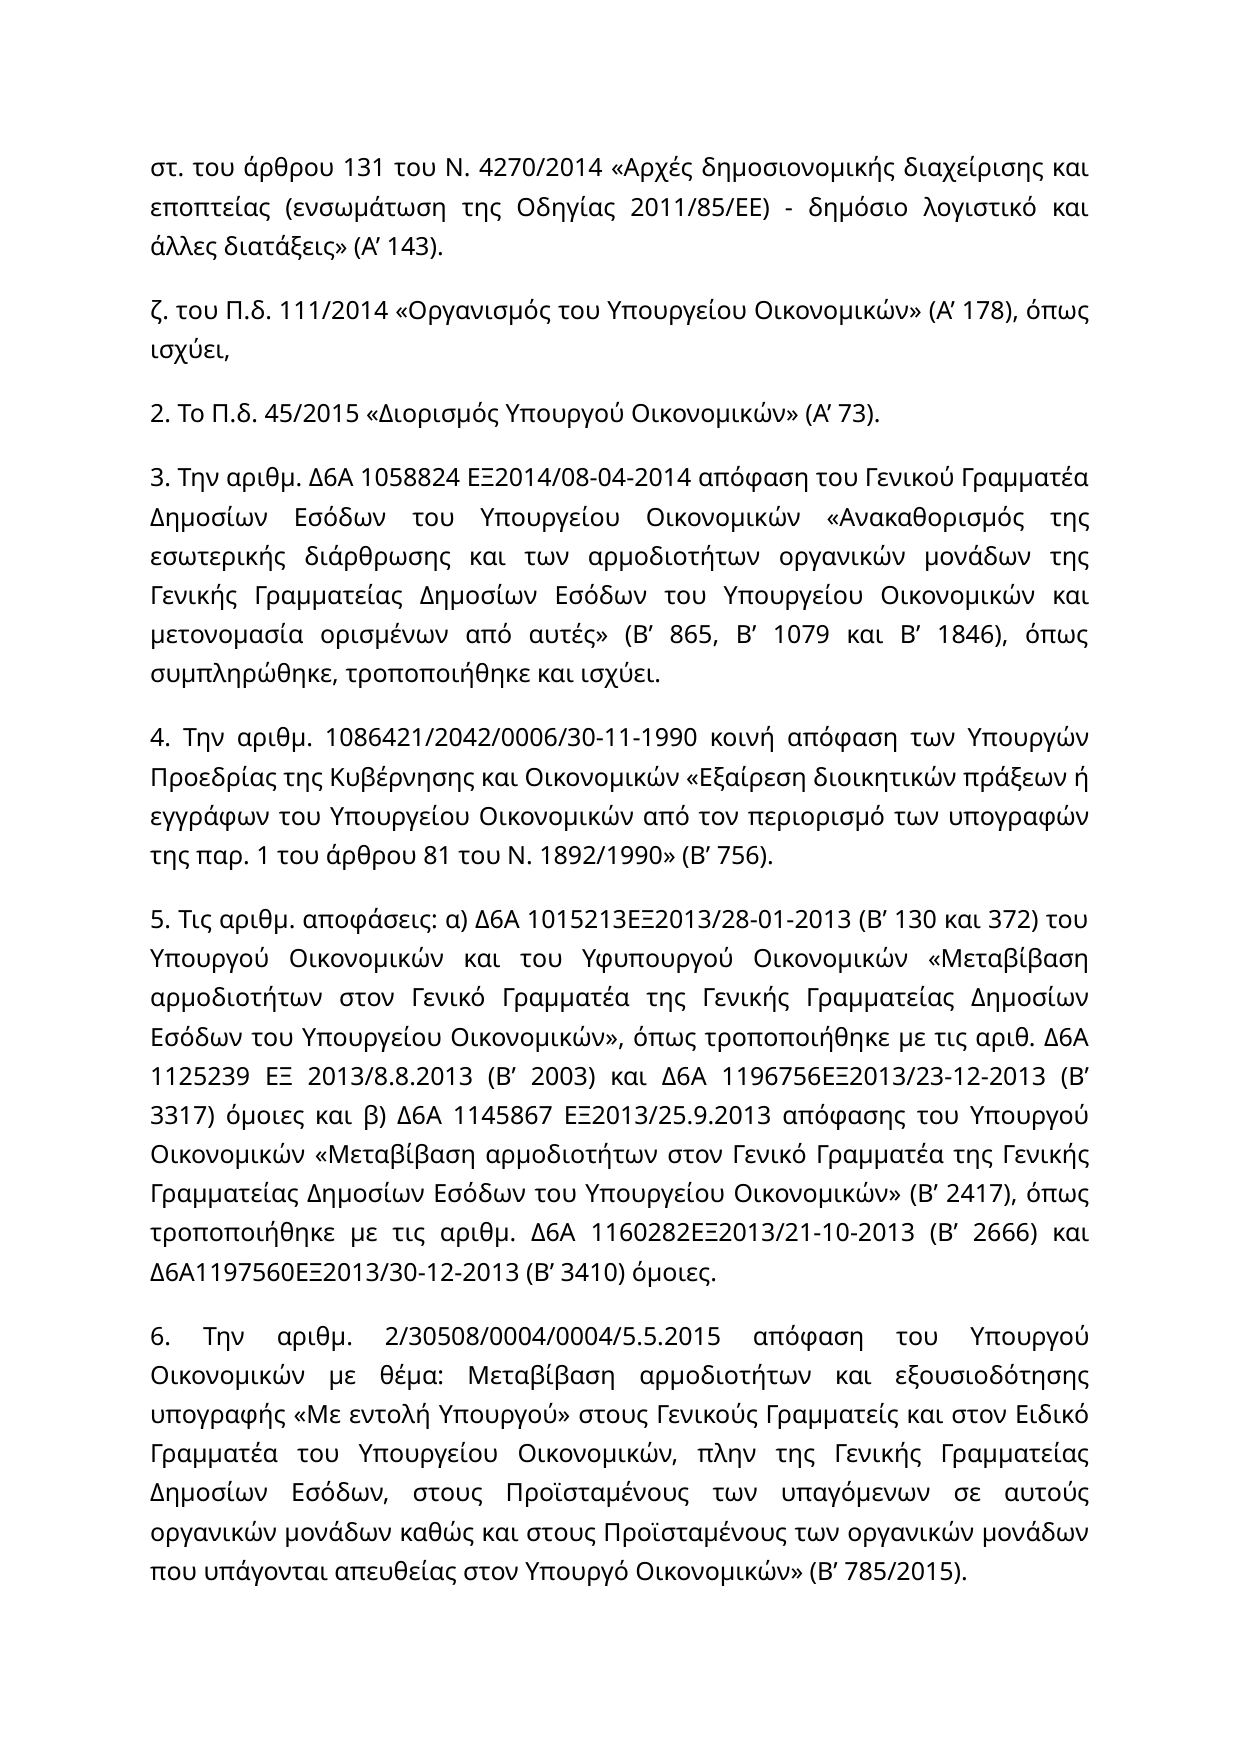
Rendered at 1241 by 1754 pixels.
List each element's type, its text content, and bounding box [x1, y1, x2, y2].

text 2. Το Π.δ. 45/2015 «Διορισμός Υπουργού Οικονομικών» (Α’ 73). [150, 396, 1090, 430]
text στ. του άρθρου 131 του Ν. 4270/2014 «Αρχές δημοσιονομικής διαχείρισης και εποπτείας (ενσωμάτωση της Οδηγίας 2011/85/ΕΕ) - δημόσιο λογιστικό και άλλες διατάξεις» (Α’ 143). [150, 150, 1090, 262]
text 3. Την αριθμ. Δ6Α 1058824 ΕΞ2014/08-04-2014 απόφαση του Γενικού Γραμματέα Δημοσίων Εσόδων του Υπουργείου Οικονομικών «Ανακαθορισμός της εσωτερικής διάρθρωσης και των αρμοδιοτήτων οργανικών μονάδων της Γενικής Γραμματείας Δημοσίων Εσόδων του Υπουργείου Οικονομικών και μετονομασία ορισμένων από αυτές» (Β’ 865, Β’ 1079 και Β’ 1846), όπως συμπληρώθηκε, τροποποιήθηκε και ισχύει. [150, 460, 1090, 690]
text ζ. του Π.δ. 111/2014 «Οργανισμός του Υπουργείου Οικονομικών» (Α’ 178), όπως ισχύει, [150, 292, 1090, 366]
text 6. Την αριθμ. 2/30508/0004/0004/5.5.2015 απόφαση του Υπουργού Οικονομικών με θέμα: Μεταβίβαση αρμοδιοτήτων και εξουσιοδότησης υπογραφής «Με εντολή Υπουργού» στους Γενικούς Γραμματείς και στον Ειδικό Γραμματέα του Υπουργείου Οικονομικών, πλην της Γενικής Γραμματείας Δημοσίων Εσόδων, στους Προϊσταμένους των υπαγόμενων σε αυτούς οργανικών μονάδων καθώς και στους Προϊσταμένους των οργανικών μονάδων που υπάγονται απευθείας στον Υπουργό Οικονομικών» (Β’ 785/2015). [150, 1318, 1090, 1587]
text 4. Την αριθμ. 1086421/2042/0006/30-11-1990 κοινή απόφαση των Υπουργών Προεδρίας της Κυβέρνησης και Οικονομικών «Εξαίρεση διοικητικών πράξεων ή εγγράφων του Υπουργείου Οικονομικών από τον περιορισμό των υπογραφών της παρ. 1 του άρθρου 81 του Ν. 1892/1990» (Β’ 756). [150, 720, 1090, 872]
text 5. Τις αριθμ. αποφάσεις: α) Δ6Α 1015213ΕΞ2013/28-01-2013 (Β’ 130 και 372) του Υπουργού Οικονομικών και του Υφυπουργού Οικονομικών «Μεταβίβαση αρμοδιοτήτων στον Γενικό Γραμματέα της Γενικής Γραμματείας Δημοσίων Εσόδων του Υπουργείου Οικονομικών», όπως τροποποιήθηκε με τις αριθ. Δ6Α 1125239 ΕΞ 2013/8.8.2013 (Β’ 2003) και Δ6Α 1196756ΕΞ2013/23-12-2013 (Β’ 3317) όμοιες και β) Δ6Α 1145867 ΕΞ2013/25.9.2013 απόφασης του Υπουργού Οικονομικών «Μεταβίβαση αρμοδιοτήτων στον Γενικό Γραμματέα της Γενικής Γραμματείας Δημοσίων Εσόδων του Υπουργείου Οικονομικών» (Β’ 2417), όπως τροποποιήθηκε με τις αριθμ. Δ6Α 1160282ΕΞ2013/21-10-2013 (Β’ 2666) και Δ6Α1197560ΕΞ2013/30-12-2013 (Β’ 3410) όμοιες. [150, 902, 1090, 1288]
